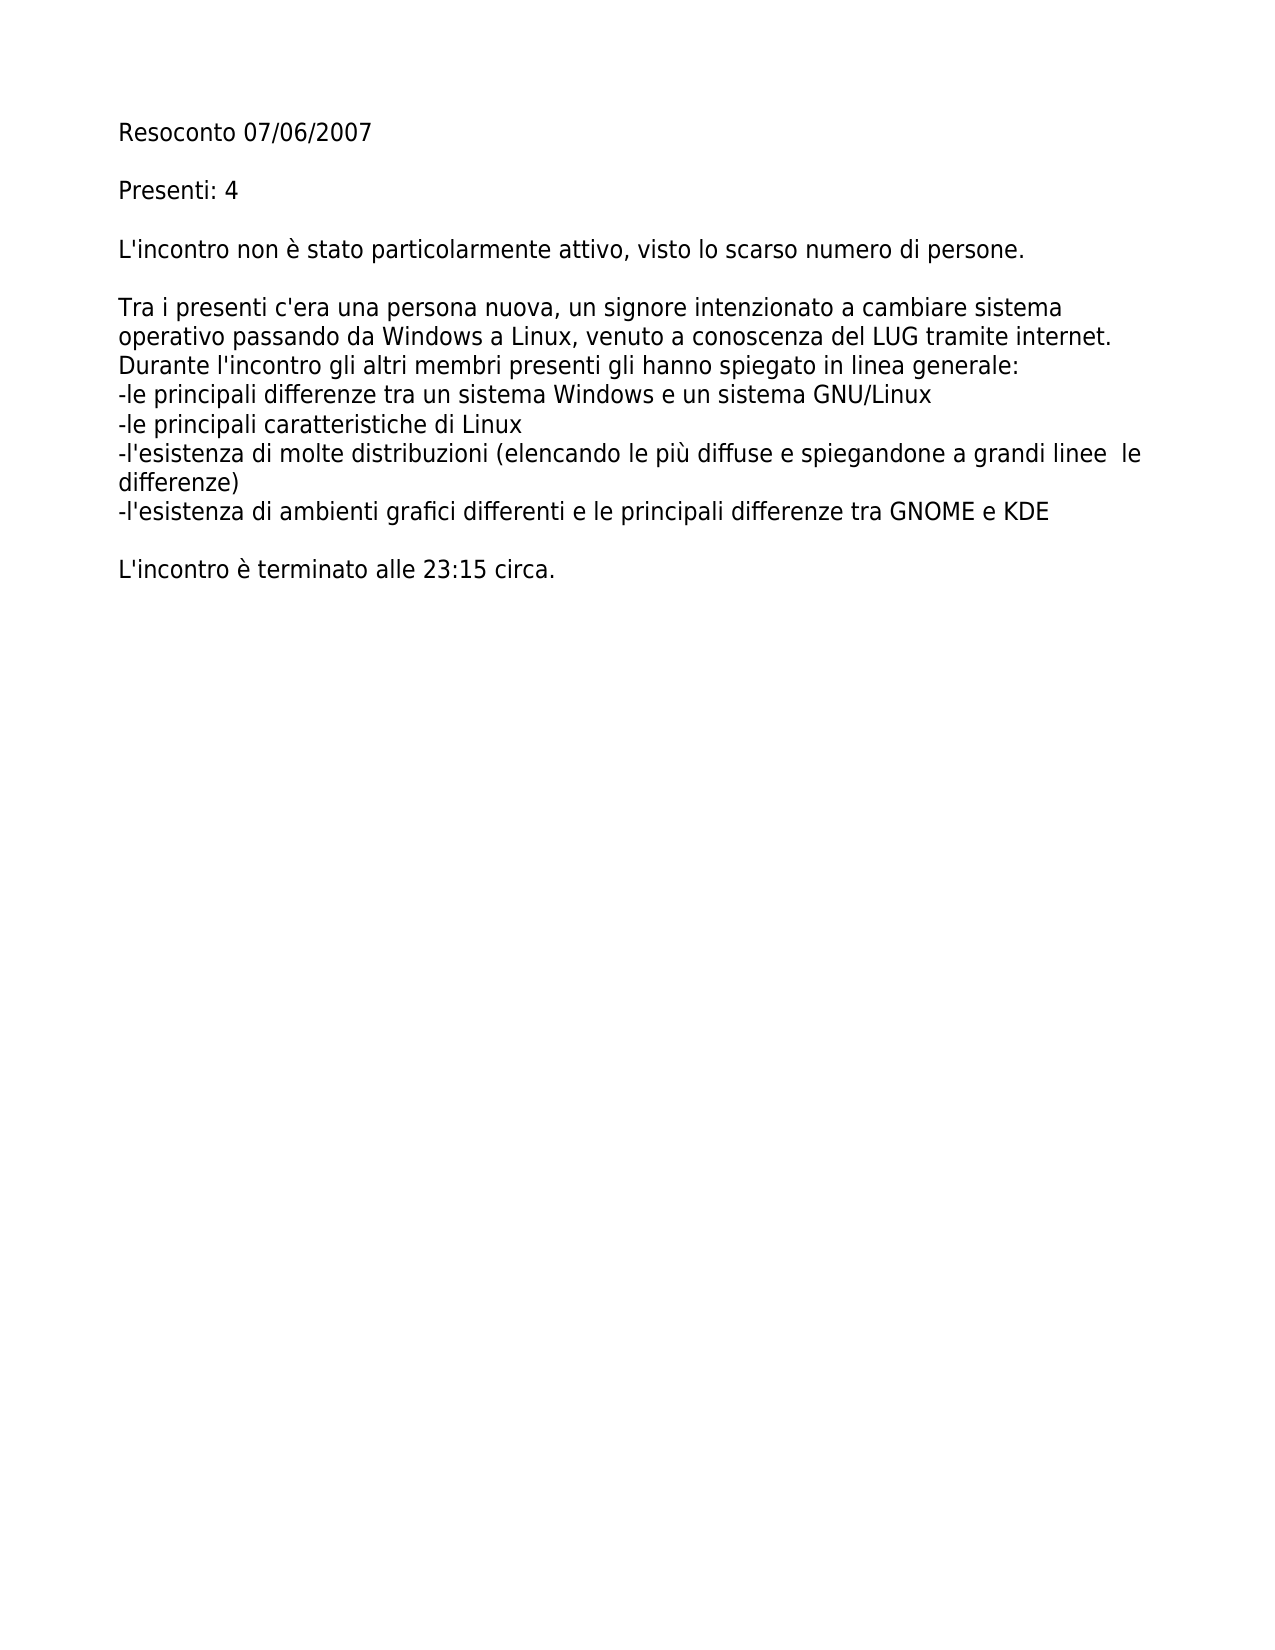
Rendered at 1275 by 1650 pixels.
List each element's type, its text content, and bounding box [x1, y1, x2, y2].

text L'incontro non è stato particolarmente attivo, visto lo scarso numero di persone. [118, 235, 1157, 264]
text -l'esistenza di ambienti grafici differenti e le principali differenze tra GNOME e KDE [118, 497, 1157, 526]
text -l'esistenza di molte distribuzioni (elencando le più diffuse e spiegandone a grandi linee le differenze) [118, 439, 1157, 497]
text L'incontro è terminato alle 23:15 circa. [118, 556, 1157, 585]
text -le principali caratteristiche di Linux [118, 410, 1157, 439]
text -le principali differenze tra un sistema Windows e un sistema GNU/Linux [118, 381, 1157, 410]
text Resoconto 07/06/2007 [118, 118, 1157, 147]
text Durante l'incontro gli altri membri presenti gli hanno spiegato in linea generale: [118, 351, 1157, 381]
text Presenti: 4 [118, 176, 1157, 206]
text Tra i presenti c'era una persona nuova, un signore intenzionato a cambiare sistema operativo passando da Windows a Linux, venuto a conoscenza del LUG tramite internet. [118, 293, 1157, 351]
